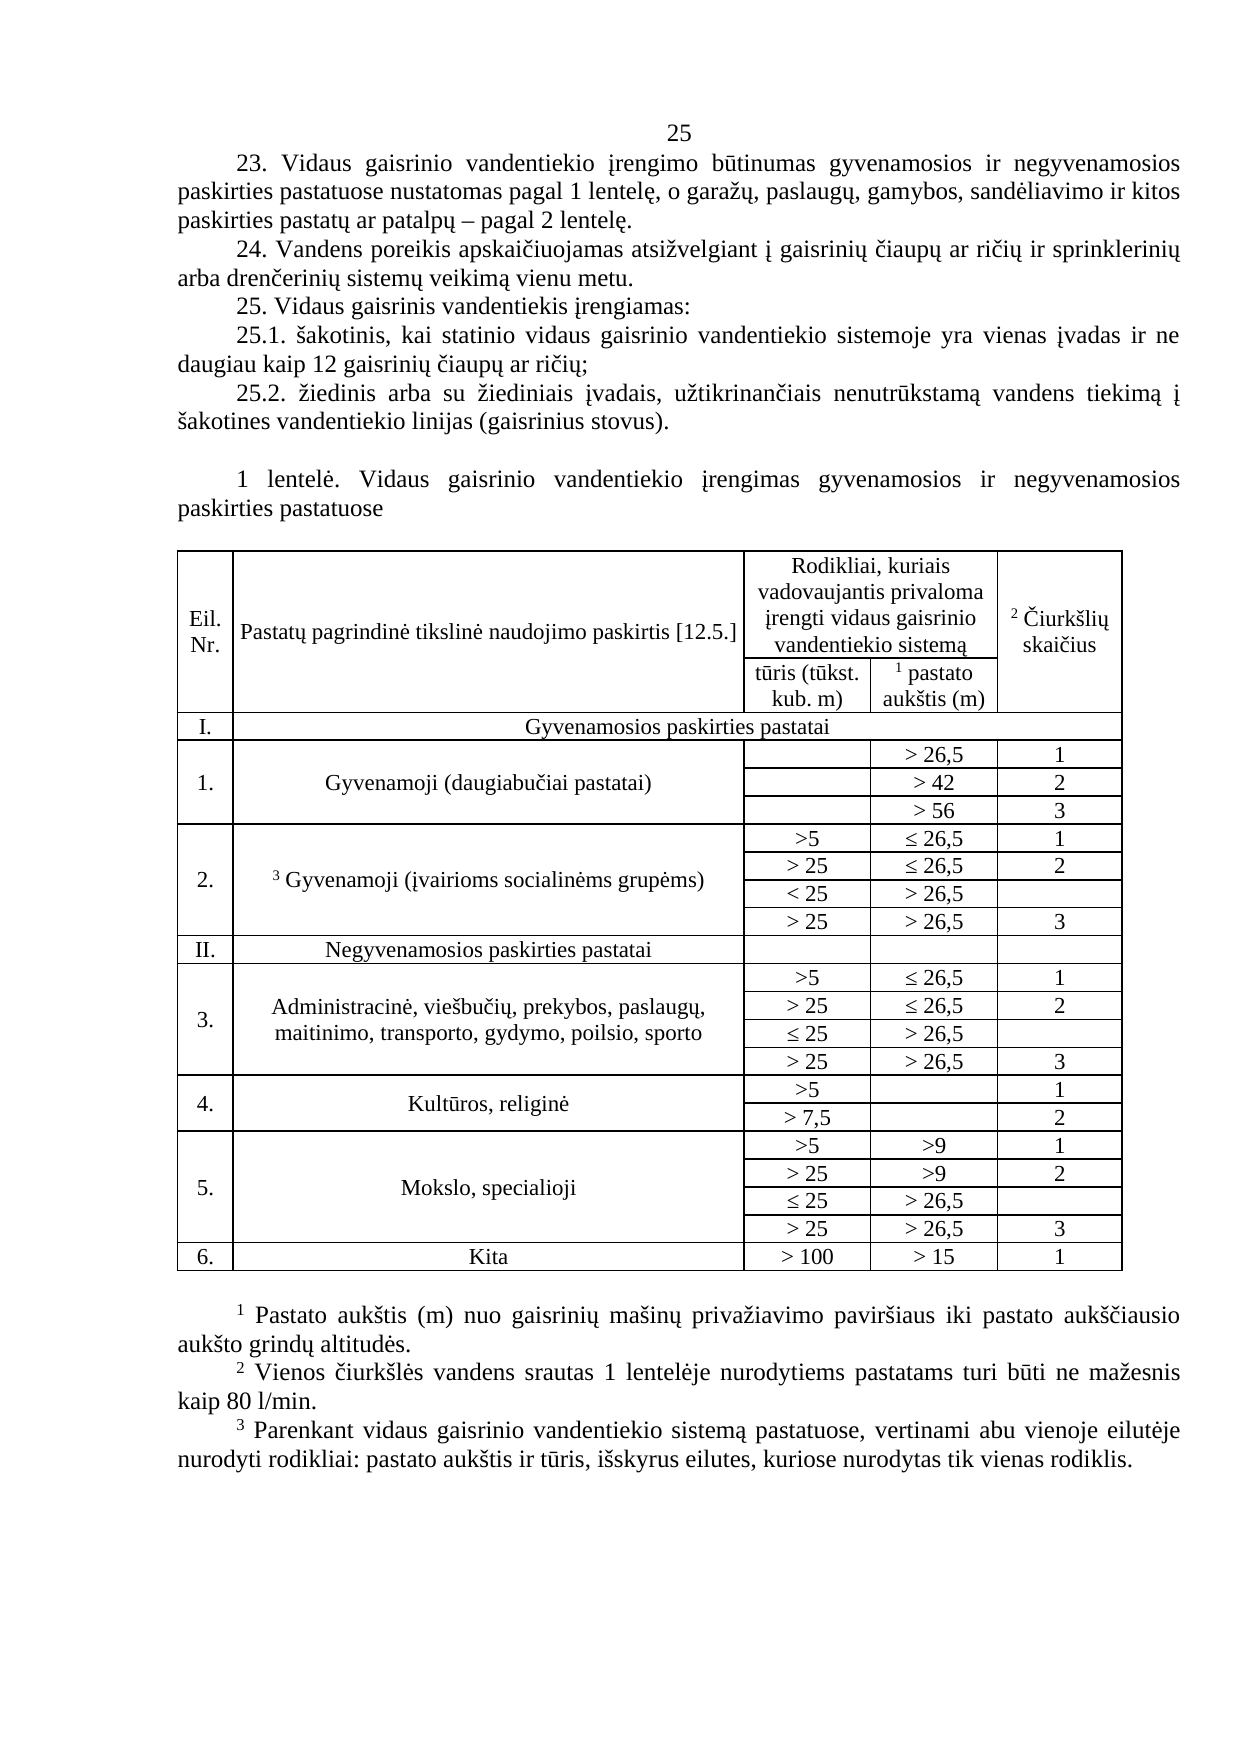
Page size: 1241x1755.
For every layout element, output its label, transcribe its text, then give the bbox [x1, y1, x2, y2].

table_cell 5. [178, 1132, 232, 1242]
table_cell Gyvenamoji (daugiabučiai pastatai) [234, 741, 743, 823]
table_cell 3 [998, 908, 1121, 935]
table_cell >5 [745, 964, 870, 991]
table_cell > 15 [871, 1243, 997, 1270]
table_cell > 25 [745, 853, 870, 879]
table_cell 3. [178, 964, 232, 1074]
text 23. Vidaus gaisrinio vandentiekio įrengimo būtinumas gyvenamosios ir negyvenamosios paskirties pastatuose nustatomas pagal 1 lentelę, o garažų, paslaugų, gamybos, sandėliavimo ir kitos paskirties pastatų ar patalpų – pagal 2 lentelę. [177, 148, 1181, 234]
table_cell [871, 1076, 997, 1102]
table_cell 2 [998, 769, 1121, 795]
table_cell > 26,5 [871, 881, 997, 907]
table_header Rodikliai, kuriais vadovaujantis privaloma įrengti vidaus gaisrinio vandentiekio sistemą [745, 552, 997, 657]
table_cell ≤ 25 [745, 1188, 870, 1214]
table_cell Kita [234, 1243, 743, 1270]
table_cell Administracinė, viešbučių, prekybos, paslaugų, maitinimo, transporto, gydymo, poilsio, sporto [234, 964, 743, 1074]
table_cell 3 [998, 797, 1121, 823]
text 24. Vandens poreikis apskaičiuojamas atsižvelgiant į gaisrinių čiaupų ar ričių ir sprinklerinių arba drenčerinių sistemų veikimą vienu metu. [177, 234, 1181, 291]
table_cell 2. [178, 825, 232, 935]
table_cell > 26,5 [871, 1216, 997, 1242]
table_cell 3 Gyvenamoji (įvairioms socialinėms grupėms) [234, 825, 743, 935]
table_cell >5 [745, 825, 870, 851]
table_cell >9 [871, 1160, 997, 1186]
text 25. Vidaus gaisrinis vandentiekis įrengiamas: [177, 291, 1181, 320]
table_cell >5 [745, 1132, 870, 1158]
text 2 Vienos čiurkšlės vandens srautas 1 lentelėje nurodytiems pastatams turi būti ne mažesnis kaip 80 l/min. [177, 1357, 1181, 1415]
table_cell 1 pastato aukštis (m) [871, 659, 997, 711]
table_cell > 26,5 [871, 1048, 997, 1074]
table_cell > 7,5 [745, 1104, 870, 1130]
table_cell ≤ 26,5 [871, 825, 997, 851]
table_cell [998, 936, 1121, 963]
table_cell > 26,5 [871, 741, 997, 767]
text 25.2. žiedinis arba su žiediniais įvadais, užtikrinančiais nenutrūkstamą vandens tiekimą į šakotines vandentiekio linijas (gaisrinius stovus). [177, 378, 1181, 435]
table_cell > 26,5 [871, 1188, 997, 1214]
table_cell > 25 [745, 1216, 870, 1242]
table_cell > 25 [745, 908, 870, 935]
table_header Eil. Nr. [178, 552, 232, 711]
table_cell 1. [178, 741, 232, 823]
table_cell Gyvenamosios paskirties pastatai [234, 713, 1121, 739]
table_cell 1 [998, 1132, 1121, 1158]
table_cell Negyvenamosios paskirties pastatai [234, 936, 743, 963]
table_cell >5 [745, 1076, 870, 1102]
table_cell > 25 [745, 992, 870, 1018]
table_cell tūris (tūkst. kub. m) [745, 659, 870, 711]
table_header Pastatų pagrindinė tikslinė naudojimo paskirtis [12.5.] [234, 552, 743, 711]
table_cell [745, 741, 870, 767]
table_cell 1 [998, 825, 1121, 851]
table_cell Kultūros, religinė [234, 1076, 743, 1130]
table_cell > 25 [745, 1048, 870, 1074]
table_cell [998, 881, 1121, 907]
table_header 2 Čiurkšlių skaičius [998, 552, 1121, 711]
table_cell > 56 [871, 797, 997, 823]
table_cell [745, 769, 870, 795]
table_cell II. [178, 936, 232, 963]
text 25.1. šakotinis, kai statinio vidaus gaisrinio vandentiekio sistemoje yra vienas įvadas ir ne daugiau kaip 12 gaisrinių čiaupų ar ričių; [177, 320, 1181, 378]
text 1 lentelė. Vidaus gaisrinio vandentiekio įrengimas gyvenamosios ir negyvenamosios paskirties pastatuose [177, 464, 1181, 521]
table_cell < 25 [745, 881, 870, 907]
table_cell ≤ 26,5 [871, 853, 997, 879]
table_cell [998, 1188, 1121, 1214]
table_cell 2 [998, 992, 1121, 1018]
table_cell ≤ 26,5 [871, 992, 997, 1018]
table_cell 3 [998, 1048, 1121, 1074]
table_cell >9 [871, 1132, 997, 1158]
table_cell 3 [998, 1216, 1121, 1242]
table_cell 1 [998, 964, 1121, 991]
table_cell > 26,5 [871, 1020, 997, 1046]
table_cell 2 [998, 1104, 1121, 1130]
text 3 Parenkant vidaus gaisrinio vandentiekio sistemą pastatuose, vertinami abu vienoje eilutėje nurodyti rodikliai: pastato aukštis ir tūris, išskyrus eilutes, kuriose nurodytas tik vienas rodiklis. [177, 1415, 1181, 1472]
table_cell ≤ 25 [745, 1020, 870, 1046]
table_cell > 26,5 [871, 908, 997, 935]
table_cell [998, 1020, 1121, 1046]
table_cell 1 [998, 1243, 1121, 1270]
table_cell [745, 936, 870, 963]
table_cell > 100 [745, 1243, 870, 1270]
table_cell 6. [178, 1243, 232, 1270]
text 1 Pastato aukštis (m) nuo gaisrinių mašinų privažiavimo paviršiaus iki pastato aukščiausio aukšto grindų altitudės. [177, 1300, 1181, 1357]
table_cell [871, 1104, 997, 1130]
table_cell > 25 [745, 1160, 870, 1186]
table_cell ≤ 26,5 [871, 964, 997, 991]
table_cell 1 [998, 1076, 1121, 1102]
table_cell [871, 936, 997, 963]
table_cell Mokslo, specialioji [234, 1132, 743, 1242]
table_cell [745, 797, 870, 823]
table_cell 2 [998, 1160, 1121, 1186]
table_cell 1 [998, 741, 1121, 767]
table_cell 2 [998, 853, 1121, 879]
table_cell > 42 [871, 769, 997, 795]
table_cell I. [178, 713, 232, 739]
table_cell 4. [178, 1076, 232, 1130]
